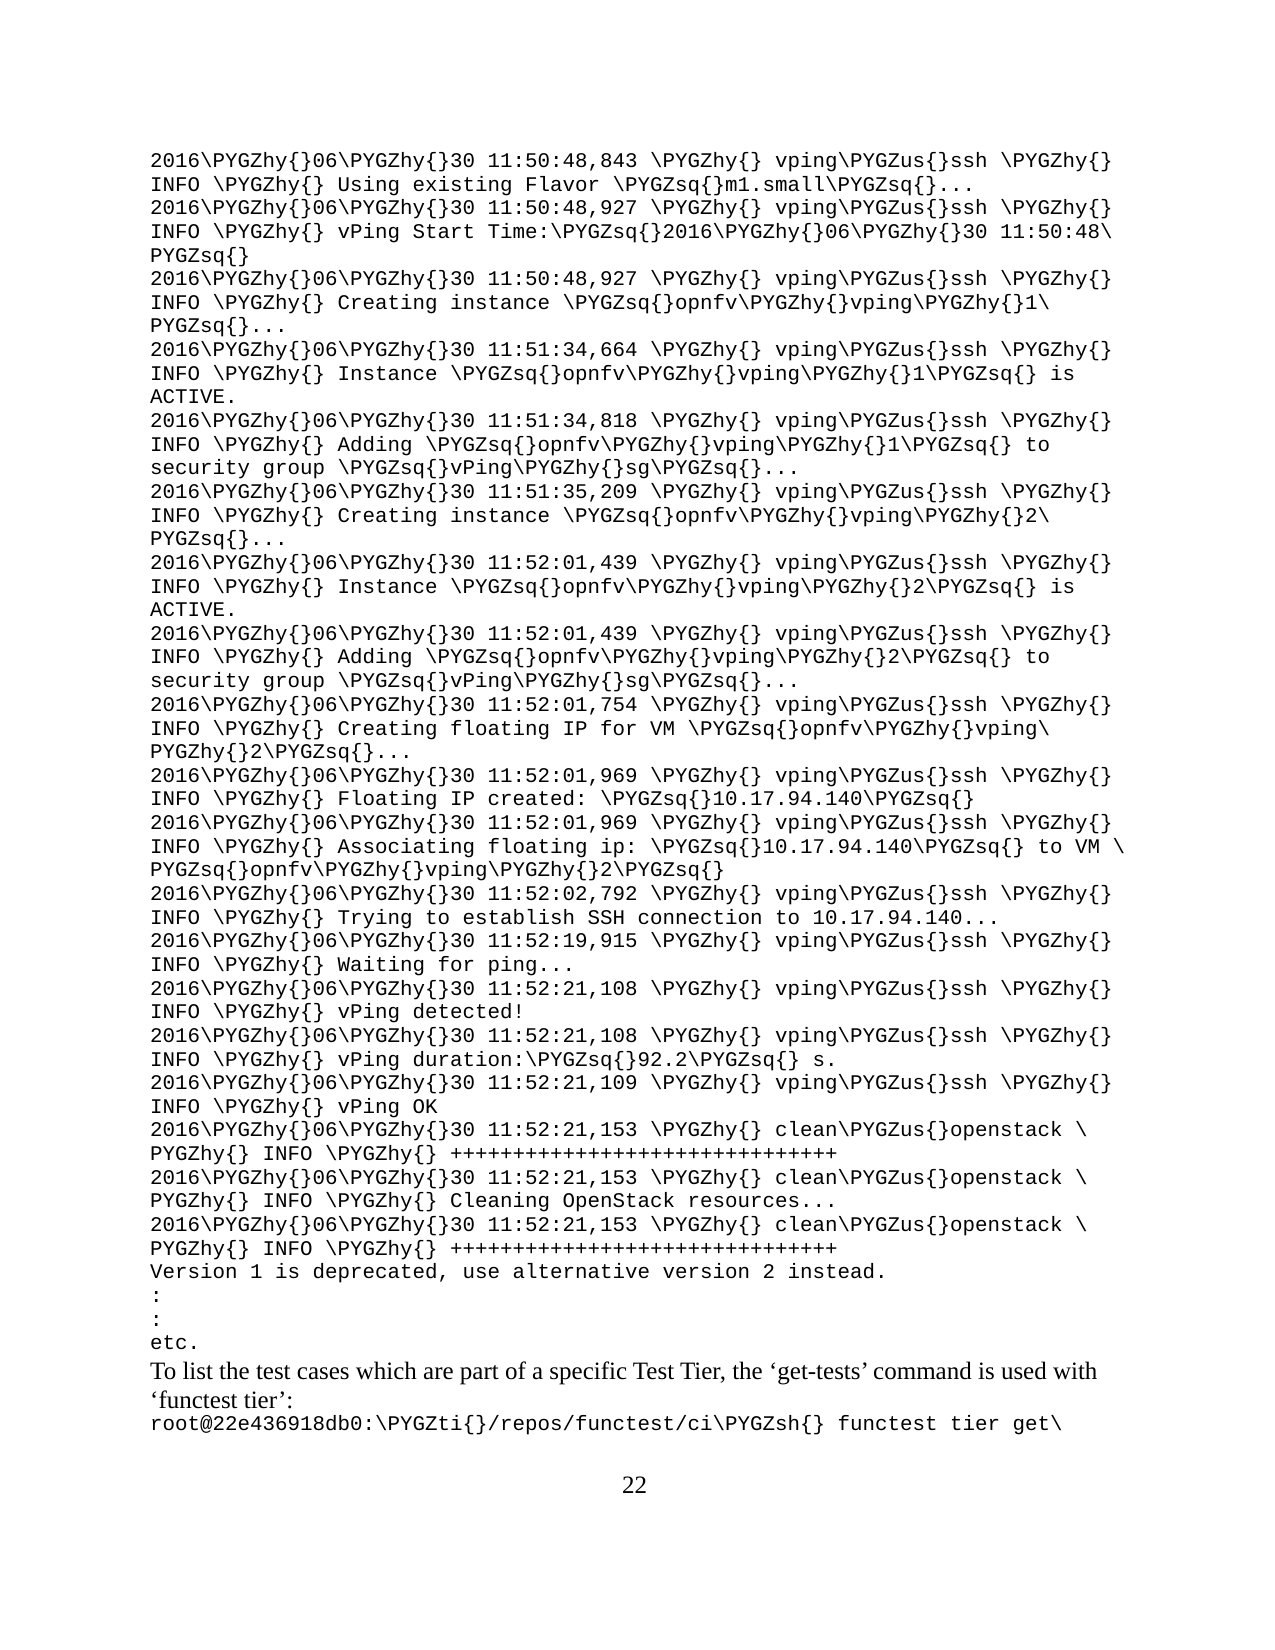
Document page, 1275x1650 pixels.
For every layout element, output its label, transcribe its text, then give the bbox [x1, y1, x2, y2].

text 2016\PYGZhy{}06\PYGZhy{}30 11:52:21,108 \PYGZhy{} vping\PYGZus{}ssh \PYGZhy{} INFO \PYGZhy{} vPing detected! [150, 978, 1125, 1025]
text 2016\PYGZhy{}06\PYGZhy{}30 11:52:21,153 \PYGZhy{} clean\PYGZus{}openstack \PYGZhy{} INFO \PYGZhy{} +++++++++++++++++++++++++++++++ [150, 1214, 1125, 1261]
text 2016\PYGZhy{}06\PYGZhy{}30 11:51:34,664 \PYGZhy{} vping\PYGZus{}ssh \PYGZhy{} INFO \PYGZhy{} Instance \PYGZsq{}opnfv\PYGZhy{}vping\PYGZhy{}1\PYGZsq{} is ACTIVE. [150, 339, 1125, 410]
text 2016\PYGZhy{}06\PYGZhy{}30 11:52:02,792 \PYGZhy{} vping\PYGZus{}ssh \PYGZhy{} INFO \PYGZhy{} Trying to establish SSH connection to 10.17.94.140... [150, 883, 1125, 930]
text 2016\PYGZhy{}06\PYGZhy{}30 11:52:21,153 \PYGZhy{} clean\PYGZus{}openstack \PYGZhy{} INFO \PYGZhy{} Cleaning OpenStack resources... [150, 1167, 1125, 1214]
text 2016\PYGZhy{}06\PYGZhy{}30 11:52:19,915 \PYGZhy{} vping\PYGZus{}ssh \PYGZhy{} INFO \PYGZhy{} Waiting for ping... [150, 930, 1125, 978]
text 2016\PYGZhy{}06\PYGZhy{}30 11:51:34,818 \PYGZhy{} vping\PYGZus{}ssh \PYGZhy{} INFO \PYGZhy{} Adding \PYGZsq{}opnfv\PYGZhy{}vping\PYGZhy{}1\PYGZsq{} to security group \PYGZsq{}vPing\PYGZhy{}sg\PYGZsq{}... [150, 410, 1125, 481]
text : [150, 1285, 1125, 1309]
text root@22e436918db0:\PYGZti{}/repos/functest/ci\PYGZsh{} functest tier get\ [150, 1413, 1125, 1437]
text 2016\PYGZhy{}06\PYGZhy{}30 11:51:35,209 \PYGZhy{} vping\PYGZus{}ssh \PYGZhy{} INFO \PYGZhy{} Creating instance \PYGZsq{}opnfv\PYGZhy{}vping\PYGZhy{}2\PYGZsq{}... [150, 481, 1125, 552]
text 2016\PYGZhy{}06\PYGZhy{}30 11:50:48,927 \PYGZhy{} vping\PYGZus{}ssh \PYGZhy{} INFO \PYGZhy{} vPing Start Time:\PYGZsq{}2016\PYGZhy{}06\PYGZhy{}30 11:50:48\PYGZsq{} [150, 197, 1125, 268]
text 2016\PYGZhy{}06\PYGZhy{}30 11:52:01,439 \PYGZhy{} vping\PYGZus{}ssh \PYGZhy{} INFO \PYGZhy{} Instance \PYGZsq{}opnfv\PYGZhy{}vping\PYGZhy{}2\PYGZsq{} is ACTIVE. [150, 552, 1125, 623]
text 2016\PYGZhy{}06\PYGZhy{}30 11:52:01,969 \PYGZhy{} vping\PYGZus{}ssh \PYGZhy{} INFO \PYGZhy{} Floating IP created: \PYGZsq{}10.17.94.140\PYGZsq{} [150, 765, 1125, 812]
text 2016\PYGZhy{}06\PYGZhy{}30 11:50:48,927 \PYGZhy{} vping\PYGZus{}ssh \PYGZhy{} INFO \PYGZhy{} Creating instance \PYGZsq{}opnfv\PYGZhy{}vping\PYGZhy{}1\PYGZsq{}... [150, 268, 1125, 339]
text 2016\PYGZhy{}06\PYGZhy{}30 11:50:48,843 \PYGZhy{} vping\PYGZus{}ssh \PYGZhy{} INFO \PYGZhy{} Using existing Flavor \PYGZsq{}m1.small\PYGZsq{}... [150, 150, 1125, 197]
text Version 1 is deprecated, use alternative version 2 instead. [150, 1261, 1125, 1285]
text 2016\PYGZhy{}06\PYGZhy{}30 11:52:21,153 \PYGZhy{} clean\PYGZus{}openstack \PYGZhy{} INFO \PYGZhy{} +++++++++++++++++++++++++++++++ [150, 1119, 1125, 1167]
text 2016\PYGZhy{}06\PYGZhy{}30 11:52:01,754 \PYGZhy{} vping\PYGZus{}ssh \PYGZhy{} INFO \PYGZhy{} Creating floating IP for VM \PYGZsq{}opnfv\PYGZhy{}vping\PYGZhy{}2\PYGZsq{}... [150, 694, 1125, 765]
text 2016\PYGZhy{}06\PYGZhy{}30 11:52:01,439 \PYGZhy{} vping\PYGZus{}ssh \PYGZhy{} INFO \PYGZhy{} Adding \PYGZsq{}opnfv\PYGZhy{}vping\PYGZhy{}2\PYGZsq{} to security group \PYGZsq{}vPing\PYGZhy{}sg\PYGZsq{}... [150, 623, 1125, 694]
text etc. [150, 1332, 1125, 1356]
text To list the test cases which are part of a specific Test Tier, the ‘get-tests’ command is used with ‘functest tier’: [150, 1356, 1125, 1413]
text 2016\PYGZhy{}06\PYGZhy{}30 11:52:21,108 \PYGZhy{} vping\PYGZus{}ssh \PYGZhy{} INFO \PYGZhy{} vPing duration:\PYGZsq{}92.2\PYGZsq{} s. [150, 1025, 1125, 1072]
text 2016\PYGZhy{}06\PYGZhy{}30 11:52:21,109 \PYGZhy{} vping\PYGZus{}ssh \PYGZhy{} INFO \PYGZhy{} vPing OK [150, 1072, 1125, 1119]
text : [150, 1309, 1125, 1332]
text 2016\PYGZhy{}06\PYGZhy{}30 11:52:01,969 \PYGZhy{} vping\PYGZus{}ssh \PYGZhy{} INFO \PYGZhy{} Associating floating ip: \PYGZsq{}10.17.94.140\PYGZsq{} to VM \PYGZsq{}opnfv\PYGZhy{}vping\PYGZhy{}2\PYGZsq{} [150, 812, 1125, 883]
